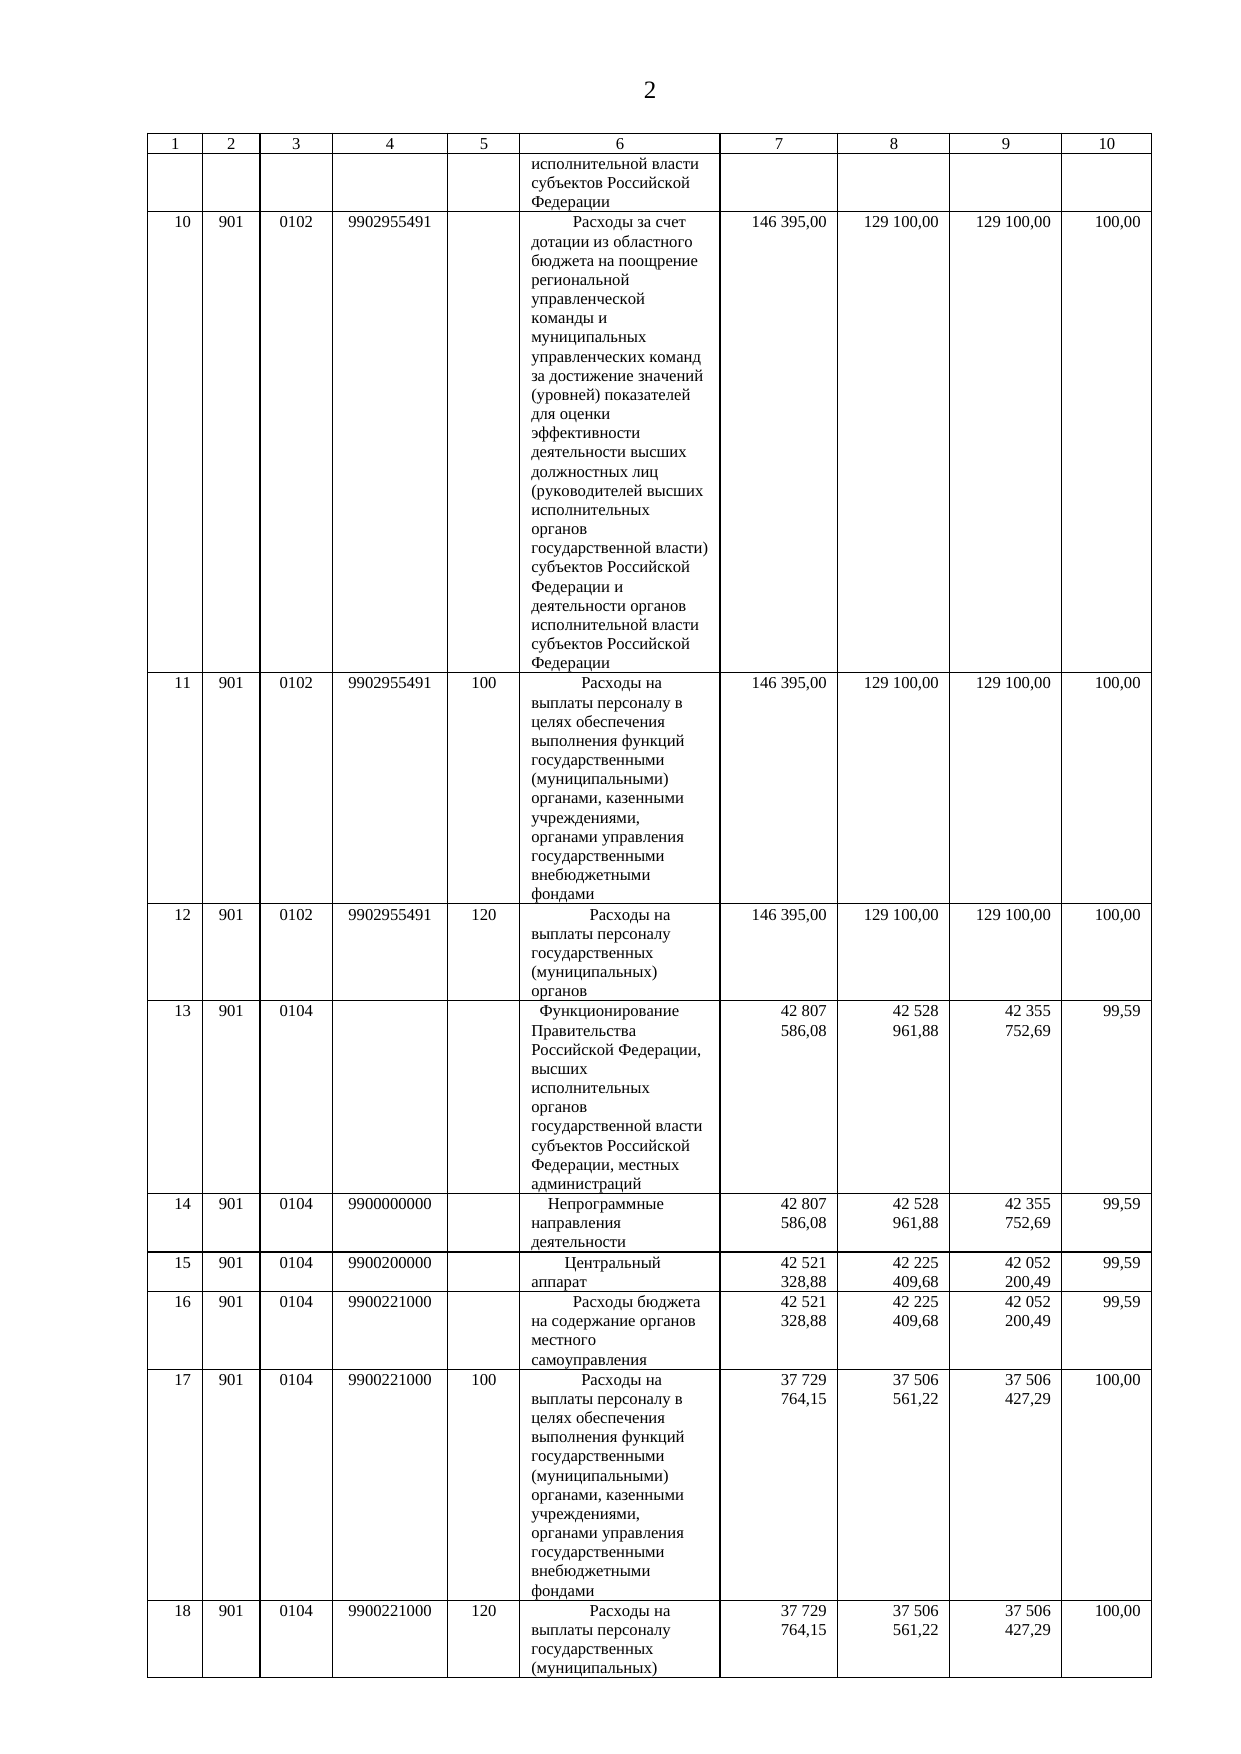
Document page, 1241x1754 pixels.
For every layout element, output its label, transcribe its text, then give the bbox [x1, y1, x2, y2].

table_cell [448, 1292, 519, 1368]
table_cell 100,00 [1062, 673, 1151, 903]
table_cell 42 052 200,49 [950, 1292, 1061, 1368]
table_cell 100 [448, 673, 519, 903]
table_cell 0104 [261, 1253, 332, 1291]
table_cell 42 225 409,68 [838, 1253, 949, 1291]
table_cell [448, 1001, 519, 1193]
table_cell 146 395,00 [721, 673, 837, 903]
table_cell 0102 [261, 673, 332, 903]
table_header 7 [721, 134, 837, 153]
table_cell [721, 154, 837, 211]
table_cell [448, 154, 519, 211]
table_cell 99,59 [1062, 1194, 1151, 1251]
table_cell 9900221000 [333, 1292, 447, 1368]
table_cell 37 506 561,22 [838, 1601, 949, 1677]
table_cell 99,59 [1062, 1292, 1151, 1368]
table_cell Расходы на выплаты персоналу в целях обеспечения выполнения функций государственными (муниципальными) органами, казенными учреждениями, органами управления государственными внебюджетными фондами [520, 673, 719, 903]
table_cell 11 [148, 673, 202, 903]
table_cell 129 100,00 [838, 673, 949, 903]
table_cell 37 729 764,15 [721, 1601, 837, 1677]
table_cell 9902955491 [333, 673, 447, 903]
table_cell 99,59 [1062, 1253, 1151, 1291]
table_cell 901 [203, 1194, 259, 1251]
table_cell 9902955491 [333, 212, 447, 672]
table_cell 100 [448, 1370, 519, 1599]
table_cell 0104 [261, 1194, 332, 1251]
table_cell [448, 212, 519, 672]
table_cell 42 807 586,08 [721, 1001, 837, 1193]
table_header 5 [448, 134, 519, 153]
table_cell 37 729 764,15 [721, 1370, 837, 1599]
table_cell 0104 [261, 1601, 332, 1677]
table_cell 129 100,00 [838, 904, 949, 1000]
table_cell 120 [448, 1601, 519, 1677]
table_cell 120 [448, 904, 519, 1000]
table_cell [950, 154, 1061, 211]
table_cell 9902955491 [333, 904, 447, 1000]
table_cell 9900000000 [333, 1194, 447, 1251]
table_cell исполнительной власти субъектов Российской Федерации [520, 154, 719, 211]
table_cell [148, 154, 202, 211]
table_cell [448, 1194, 519, 1251]
table_cell [333, 154, 447, 211]
table_cell 42 225 409,68 [838, 1292, 949, 1368]
table_cell 100,00 [1062, 904, 1151, 1000]
table_header 2 [203, 134, 259, 153]
table_cell 129 100,00 [950, 212, 1061, 672]
table_cell 901 [203, 904, 259, 1000]
table_header 10 [1062, 134, 1151, 153]
table_cell 15 [148, 1253, 202, 1291]
table_cell 901 [203, 673, 259, 903]
table_cell 0102 [261, 904, 332, 1000]
table_cell 42 521 328,88 [721, 1292, 837, 1368]
table_cell Расходы на выплаты персоналу в целях обеспечения выполнения функций государственными (муниципальными) органами, казенными учреждениями, органами управления государственными внебюджетными фондами [520, 1370, 719, 1599]
table_cell 42 807 586,08 [721, 1194, 837, 1251]
table_cell 129 100,00 [950, 904, 1061, 1000]
table_cell 99,59 [1062, 1001, 1151, 1193]
table_cell 0104 [261, 1001, 332, 1193]
table_cell 37 506 427,29 [950, 1601, 1061, 1677]
table_cell 9900221000 [333, 1370, 447, 1599]
table_cell [261, 154, 332, 211]
table_cell 901 [203, 1292, 259, 1368]
table_cell 146 395,00 [721, 904, 837, 1000]
table_header 4 [333, 134, 447, 153]
table_header 9 [950, 134, 1061, 153]
table_header 3 [261, 134, 332, 153]
table_cell 17 [148, 1370, 202, 1599]
table_header 1 [148, 134, 202, 153]
table_cell Функционирование Правительства Российской Федерации, высших исполнительных органов государственной власти субъектов Российской Федерации, местных администраций [520, 1001, 719, 1193]
table_cell [1062, 154, 1151, 211]
table_header 8 [838, 134, 949, 153]
table_cell 9900221000 [333, 1601, 447, 1677]
table_cell 100,00 [1062, 1370, 1151, 1599]
table_cell [333, 1001, 447, 1193]
table_cell 901 [203, 1253, 259, 1291]
table_cell 13 [148, 1001, 202, 1193]
table_cell 10 [148, 212, 202, 672]
table_cell 901 [203, 1001, 259, 1193]
table_cell 100,00 [1062, 212, 1151, 672]
table_cell [448, 1253, 519, 1291]
table_cell 42 528 961,88 [838, 1001, 949, 1193]
table_cell 14 [148, 1194, 202, 1251]
table_cell 16 [148, 1292, 202, 1368]
table_cell Расходы за счет дотации из областного бюджета на поощрение региональной управленческой команды и муниципальных управленческих команд за достижение значений (уровней) показателей для оценки эффективности деятельности высших должностных лиц (руководителей высших исполнительных органов государственной власти) субъектов Российской Федерации и деятельности органов исполнительной власти субъектов Российской Федерации [520, 212, 719, 672]
table_cell 100,00 [1062, 1601, 1151, 1677]
table_cell Непрограммные направления деятельности [520, 1194, 719, 1251]
table_cell Расходы бюджета на содержание органов местного самоуправления [520, 1292, 719, 1368]
table_cell Расходы на выплаты персоналу государственных (муниципальных) [520, 1601, 719, 1677]
table_cell 37 506 561,22 [838, 1370, 949, 1599]
table_cell 42 052 200,49 [950, 1253, 1061, 1291]
table_cell Центральный аппарат [520, 1253, 719, 1291]
table_cell [203, 154, 259, 211]
table_cell 42 355 752,69 [950, 1194, 1061, 1251]
table_cell 0104 [261, 1370, 332, 1599]
table_cell 42 355 752,69 [950, 1001, 1061, 1193]
table_cell 9900200000 [333, 1253, 447, 1291]
table_header 6 [520, 134, 719, 153]
table_cell [838, 154, 949, 211]
table_cell 901 [203, 1370, 259, 1599]
table_cell 129 100,00 [950, 673, 1061, 903]
table_cell 901 [203, 212, 259, 672]
table_cell 901 [203, 1601, 259, 1677]
table_cell 12 [148, 904, 202, 1000]
table_cell 129 100,00 [838, 212, 949, 672]
table_cell 18 [148, 1601, 202, 1677]
table_cell 146 395,00 [721, 212, 837, 672]
table_cell 0102 [261, 212, 332, 672]
table_cell 42 528 961,88 [838, 1194, 949, 1251]
table_cell 42 521 328,88 [721, 1253, 837, 1291]
table_cell Расходы на выплаты персоналу государственных (муниципальных) органов [520, 904, 719, 1000]
table_cell 0104 [261, 1292, 332, 1368]
table_cell 37 506 427,29 [950, 1370, 1061, 1599]
